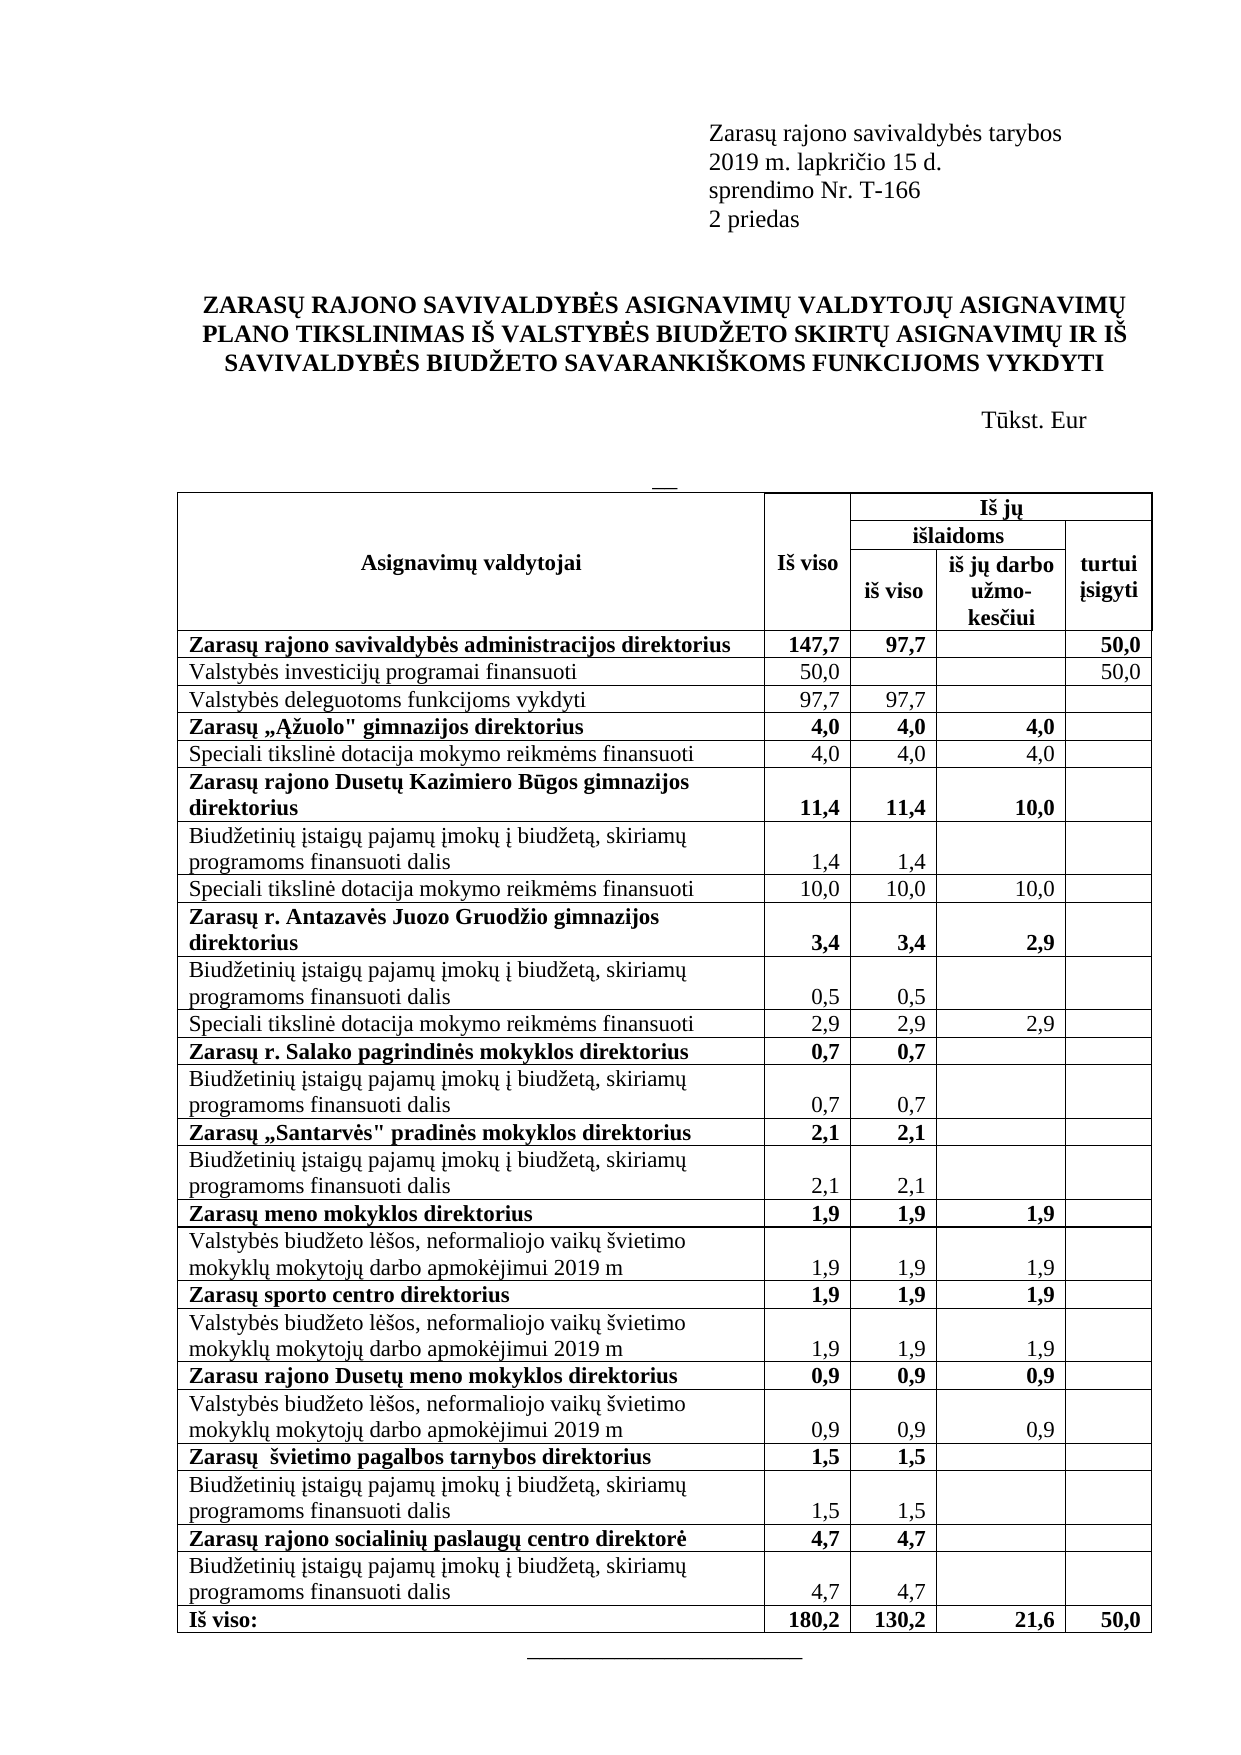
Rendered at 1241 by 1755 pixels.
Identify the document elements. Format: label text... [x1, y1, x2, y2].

table_cell 4,7 [851, 1552, 936, 1605]
table_cell 180,2 [765, 1606, 850, 1632]
text __ [177, 463, 1152, 492]
table_cell 10,0 [851, 875, 936, 902]
table_cell [937, 1065, 1065, 1118]
table_cell 0,9 [765, 1390, 850, 1442]
table_cell [937, 1119, 1065, 1145]
table_cell [1066, 1362, 1151, 1389]
table_cell 1,4 [765, 822, 850, 874]
table_cell 50,0 [765, 658, 850, 685]
table_cell 1,9 [851, 1200, 936, 1226]
table_cell [1066, 713, 1151, 739]
table_cell [1066, 1552, 1151, 1605]
table_cell iš viso [851, 550, 936, 630]
table_cell [1066, 741, 1151, 767]
table_cell 1,5 [851, 1471, 936, 1523]
table_cell 0,7 [765, 1038, 850, 1064]
table_cell Speciali tikslinė dotacija mokymo reikmėms finansuoti [178, 741, 764, 767]
table_cell 2,1 [851, 1146, 936, 1199]
table_cell [937, 822, 1065, 874]
table_cell Zarasų „Ąžuolo" gimnazijos direktorius [178, 713, 764, 739]
table_cell Zarasų r. Salako pagrindinės mokyklos direktorius [178, 1038, 764, 1064]
table_cell 4,0 [851, 741, 936, 767]
table_cell 1,9 [765, 1228, 850, 1280]
table_cell 1,9 [937, 1200, 1065, 1226]
text ______________________ [177, 1633, 1152, 1662]
table_cell 4,0 [765, 713, 850, 739]
table_cell 0,9 [765, 1362, 850, 1389]
table_cell [937, 631, 1065, 657]
table_cell [937, 658, 1065, 685]
table_cell Valstybės investicijų programai finansuoti [178, 658, 764, 685]
table_cell [1066, 1200, 1151, 1226]
table_cell 0,5 [765, 957, 850, 1009]
text ZARASŲ RAJONO SAVIVALDYBĖS ASIGNAVIMŲ VALDYTOJŲ ASIGNAVIMŲ PLANO TIKSLINIMAS IŠ VALSTYBĖS BIUDŽETO SKIRTŲ ASIGNAVIMŲ IR IŠ SAVIVALDYBĖS BIUDŽETO SAVARANKIŠKOMS FUNKCIJOMS VYKDYTI [177, 291, 1152, 377]
table_cell 0,7 [851, 1038, 936, 1064]
text 2019 m. lapkričio 15 d. [709, 147, 1152, 176]
table_cell 4,7 [851, 1525, 936, 1551]
table_cell 1,9 [937, 1228, 1065, 1280]
table_cell [1066, 822, 1151, 874]
table_cell [937, 1146, 1065, 1199]
table_cell Valstybės biudžeto lėšos, neformaliojo vaikų švietimo mokyklų mokytojų darbo apmokėjimui 2019 m [178, 1228, 764, 1280]
table_cell 1,5 [851, 1444, 936, 1470]
table_cell 1,5 [765, 1471, 850, 1523]
table_cell 97,7 [851, 631, 936, 657]
table_cell 0,9 [937, 1362, 1065, 1389]
table_cell 3,4 [851, 903, 936, 956]
table_cell 10,0 [765, 875, 850, 902]
table_header Asignavimų valdytojai [178, 493, 764, 630]
table_cell 0,9 [937, 1390, 1065, 1442]
table_cell [937, 957, 1065, 1009]
table_cell [1066, 875, 1151, 902]
text Tūkst. Eur [709, 406, 1152, 434]
table_cell 147,7 [765, 631, 850, 657]
table_cell [937, 1471, 1065, 1523]
table_cell 50,0 [1066, 658, 1151, 685]
table_cell Zarasų rajono Dusetų Kazimiero Būgos gimnazijos direktorius [178, 768, 764, 821]
table_cell Biudžetinių įstaigų pajamų įmokų į biudžetą, skiriamų programoms finansuoti dalis [178, 957, 764, 1009]
table_cell 1,9 [937, 1281, 1065, 1307]
table_cell Biudžetinių įstaigų pajamų įmokų į biudžetą, skiriamų programoms finansuoti dalis [178, 1065, 764, 1118]
table_cell Biudžetinių įstaigų pajamų įmokų į biudžetą, skiriamų programoms finansuoti dalis [178, 1146, 764, 1199]
table_cell [937, 1444, 1065, 1470]
table_cell [1066, 1038, 1151, 1064]
table_cell išlaidoms [851, 521, 1065, 549]
table_cell 2,9 [937, 1010, 1065, 1037]
table_cell 97,7 [765, 686, 850, 712]
table_cell Zarasų meno mokyklos direktorius [178, 1200, 764, 1226]
table_cell Valstybės biudžeto lėšos, neformaliojo vaikų švietimo mokyklų mokytojų darbo apmokėjimui 2019 m [178, 1390, 764, 1442]
table_cell Iš viso: [178, 1606, 764, 1632]
table_cell 10,0 [937, 768, 1065, 821]
table_cell 1,9 [937, 1309, 1065, 1361]
table_cell 0,9 [851, 1362, 936, 1389]
table_cell [1066, 903, 1151, 956]
table_cell 4,0 [937, 741, 1065, 767]
table_cell 97,7 [851, 686, 936, 712]
table_cell [1066, 686, 1151, 712]
table_cell [851, 658, 936, 685]
table_cell Speciali tikslinė dotacija mokymo reikmėms finansuoti [178, 875, 764, 902]
table_cell 21,6 [937, 1606, 1065, 1632]
table_cell 11,4 [765, 768, 850, 821]
table_cell turtui įsigyti [1066, 521, 1151, 630]
table_cell 50,0 [1066, 1606, 1151, 1632]
table_cell 1,9 [851, 1309, 936, 1361]
table_cell 10,0 [937, 875, 1065, 902]
table_cell Zarasų švietimo pagalbos tarnybos direktorius [178, 1444, 764, 1470]
table_cell Biudžetinių įstaigų pajamų įmokų į biudžetą, skiriamų programoms finansuoti dalis [178, 1552, 764, 1605]
table_cell 1,9 [851, 1281, 936, 1307]
text sprendimo Nr. T-166 [709, 176, 1152, 204]
table_cell Biudžetinių įstaigų pajamų įmokų į biudžetą, skiriamų programoms finansuoti dalis [178, 822, 764, 874]
table_cell Zarasu rajono Dusetų meno mokyklos direktorius [178, 1362, 764, 1389]
table_cell 1,9 [765, 1281, 850, 1307]
table_cell 0,7 [765, 1065, 850, 1118]
text 2 priedas [709, 204, 1152, 233]
table_cell [1066, 1065, 1151, 1118]
table_cell 1,9 [765, 1309, 850, 1361]
table_cell [1066, 1281, 1151, 1307]
table_header Iš viso [765, 494, 850, 630]
table_cell Biudžetinių įstaigų pajamų įmokų į biudžetą, skiriamų programoms finansuoti dalis [178, 1471, 764, 1523]
table_cell 1,4 [851, 822, 936, 874]
table_cell 0,7 [851, 1065, 936, 1118]
table_cell [1066, 1010, 1151, 1037]
table_cell Valstybės biudžeto lėšos, neformaliojo vaikų švietimo mokyklų mokytojų darbo apmokėjimui 2019 m [178, 1309, 764, 1361]
table_cell 4,0 [851, 713, 936, 739]
table_cell [1066, 1390, 1151, 1442]
table_cell 4,0 [937, 713, 1065, 739]
table_cell 4,7 [765, 1552, 850, 1605]
table_cell [937, 1038, 1065, 1064]
table_cell Zarasų „Santarvės" pradinės mokyklos direktorius [178, 1119, 764, 1145]
table_cell 1,5 [765, 1444, 850, 1470]
table_cell 11,4 [851, 768, 936, 821]
table_cell 2,1 [765, 1119, 850, 1145]
table_cell 2,9 [765, 1010, 850, 1037]
table_cell 0,9 [851, 1390, 936, 1442]
table_cell [1066, 957, 1151, 1009]
table_header Iš jų [851, 494, 1151, 520]
table_cell 4,7 [765, 1525, 850, 1551]
table_cell 2,1 [765, 1146, 850, 1199]
table_cell [937, 1552, 1065, 1605]
table_cell 2,9 [851, 1010, 936, 1037]
text Zarasų rajono savivaldybės tarybos [177, 118, 1152, 147]
table_cell 1,9 [851, 1228, 936, 1280]
table_cell Valstybės deleguotoms funkcijoms vykdyti [178, 686, 764, 712]
table_cell [937, 1525, 1065, 1551]
table_cell 130,2 [851, 1606, 936, 1632]
table_cell 0,5 [851, 957, 936, 1009]
table_cell Zarasų sporto centro direktorius [178, 1281, 764, 1307]
table_cell 1,9 [765, 1200, 850, 1226]
table_cell [1066, 1119, 1151, 1145]
table_cell 50,0 [1066, 631, 1151, 657]
table_cell [937, 686, 1065, 712]
table_cell [1066, 1444, 1151, 1470]
table_cell [1066, 1309, 1151, 1361]
table_cell iš jų darbo užmo-kesčiui [937, 550, 1065, 630]
table_cell [1066, 1525, 1151, 1551]
table_cell 2,1 [851, 1119, 936, 1145]
table_cell [1066, 1228, 1151, 1280]
table_cell [1066, 768, 1151, 821]
table_cell Zarasų rajono socialinių paslaugų centro direktorė [178, 1525, 764, 1551]
table_cell 4,0 [765, 741, 850, 767]
table_cell Zarasų r. Antazavės Juozo Gruodžio gimnazijos direktorius [178, 903, 764, 956]
table_cell Speciali tikslinė dotacija mokymo reikmėms finansuoti [178, 1010, 764, 1037]
table_cell Zarasų rajono savivaldybės administracijos direktorius [178, 631, 764, 657]
table_cell [1066, 1146, 1151, 1199]
table_cell 3,4 [765, 903, 850, 956]
table_cell 2,9 [937, 903, 1065, 956]
table_cell [1066, 1471, 1151, 1523]
